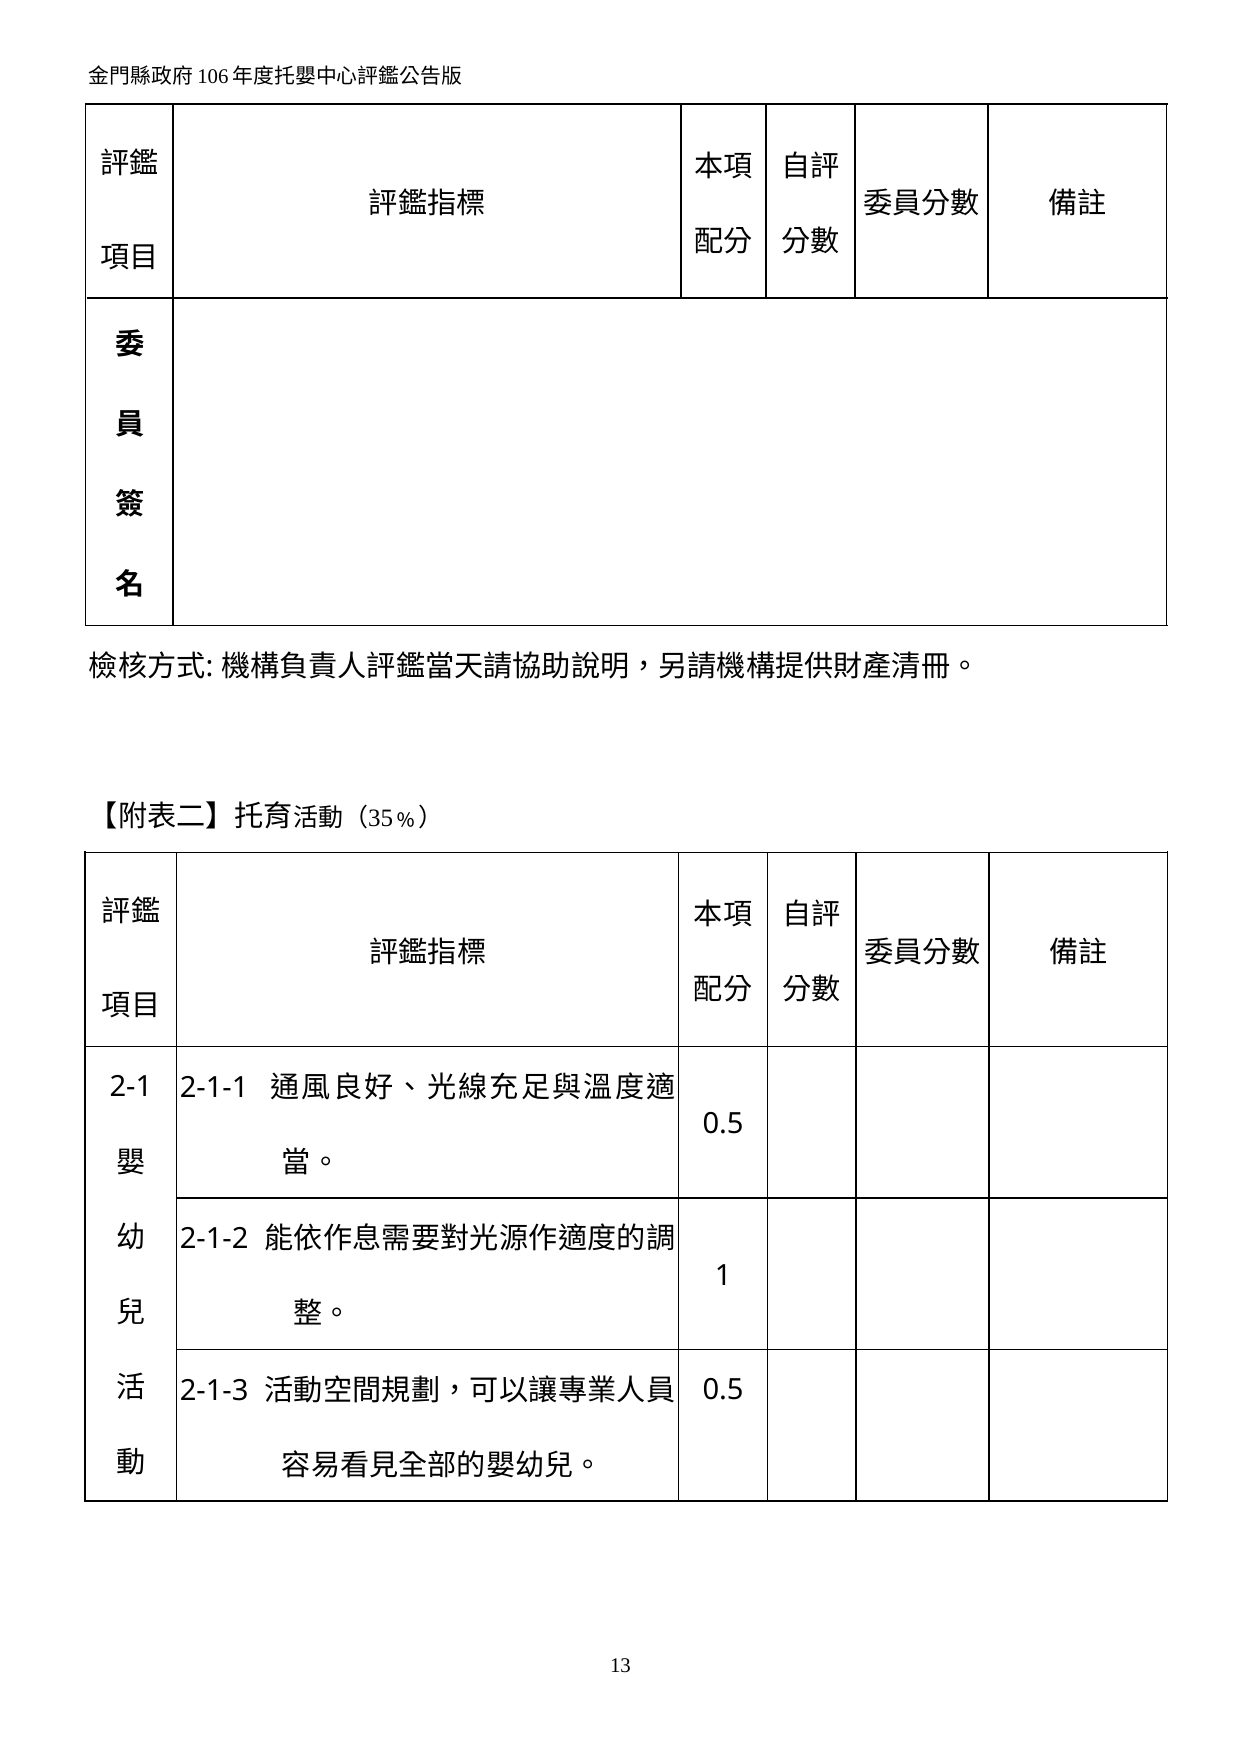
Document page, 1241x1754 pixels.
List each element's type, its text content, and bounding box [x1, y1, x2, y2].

table_header 備註 [989, 105, 1166, 297]
table_cell [768, 1199, 855, 1349]
table_cell 0.5 [679, 1047, 767, 1197]
table_cell [768, 1047, 855, 1197]
table_cell 1 [679, 1199, 767, 1349]
table_cell [990, 1047, 1167, 1197]
table_cell [990, 1350, 1167, 1500]
table_cell [1167, 297, 1184, 625]
table_header 評鑑 項目 [86, 853, 176, 1046]
table_cell [990, 1199, 1167, 1349]
table_cell 2-1-3 活動空間規劃，可以讓專業人員容易看見全部的嬰幼兒。 [177, 1350, 678, 1500]
text 檢核方式: 機構負責人評鑑當天請協助說明，另請機構提供財產清冊。 [89, 626, 1152, 701]
table_cell [174, 299, 1166, 625]
text 【附表二】托育活動（35﹪） [89, 776, 1152, 851]
table_cell 2-1-1 通風良好、光線充足與溫度適當。 [177, 1047, 678, 1197]
table_header 評鑑 項目 [86, 105, 172, 297]
table_header [1167, 103, 1184, 297]
table_header 自評分數 [768, 853, 855, 1046]
table_cell [857, 1350, 988, 1500]
table_header 評鑑指標 [174, 105, 680, 297]
table_header 委員分數 [856, 105, 987, 297]
table_cell 2-1-2 能依作息需要對光源作適度的調整。 [177, 1199, 678, 1349]
table_header 委員分數 [857, 853, 988, 1046]
table_cell 0.5 [679, 1350, 767, 1500]
table_header 自評分數 [767, 105, 854, 297]
table_header 本項配分 [679, 853, 767, 1046]
table_cell [857, 1047, 988, 1197]
table_cell 委 員 簽 名 [86, 298, 172, 625]
table_header 備註 [990, 853, 1167, 1046]
table_header 本項配分 [682, 105, 765, 297]
table_cell [768, 1350, 855, 1500]
table_cell [857, 1199, 988, 1349]
table_header 評鑑指標 [177, 853, 678, 1046]
table_cell 2-1 嬰 幼 兒 活 動 空 間 [86, 1047, 176, 1500]
